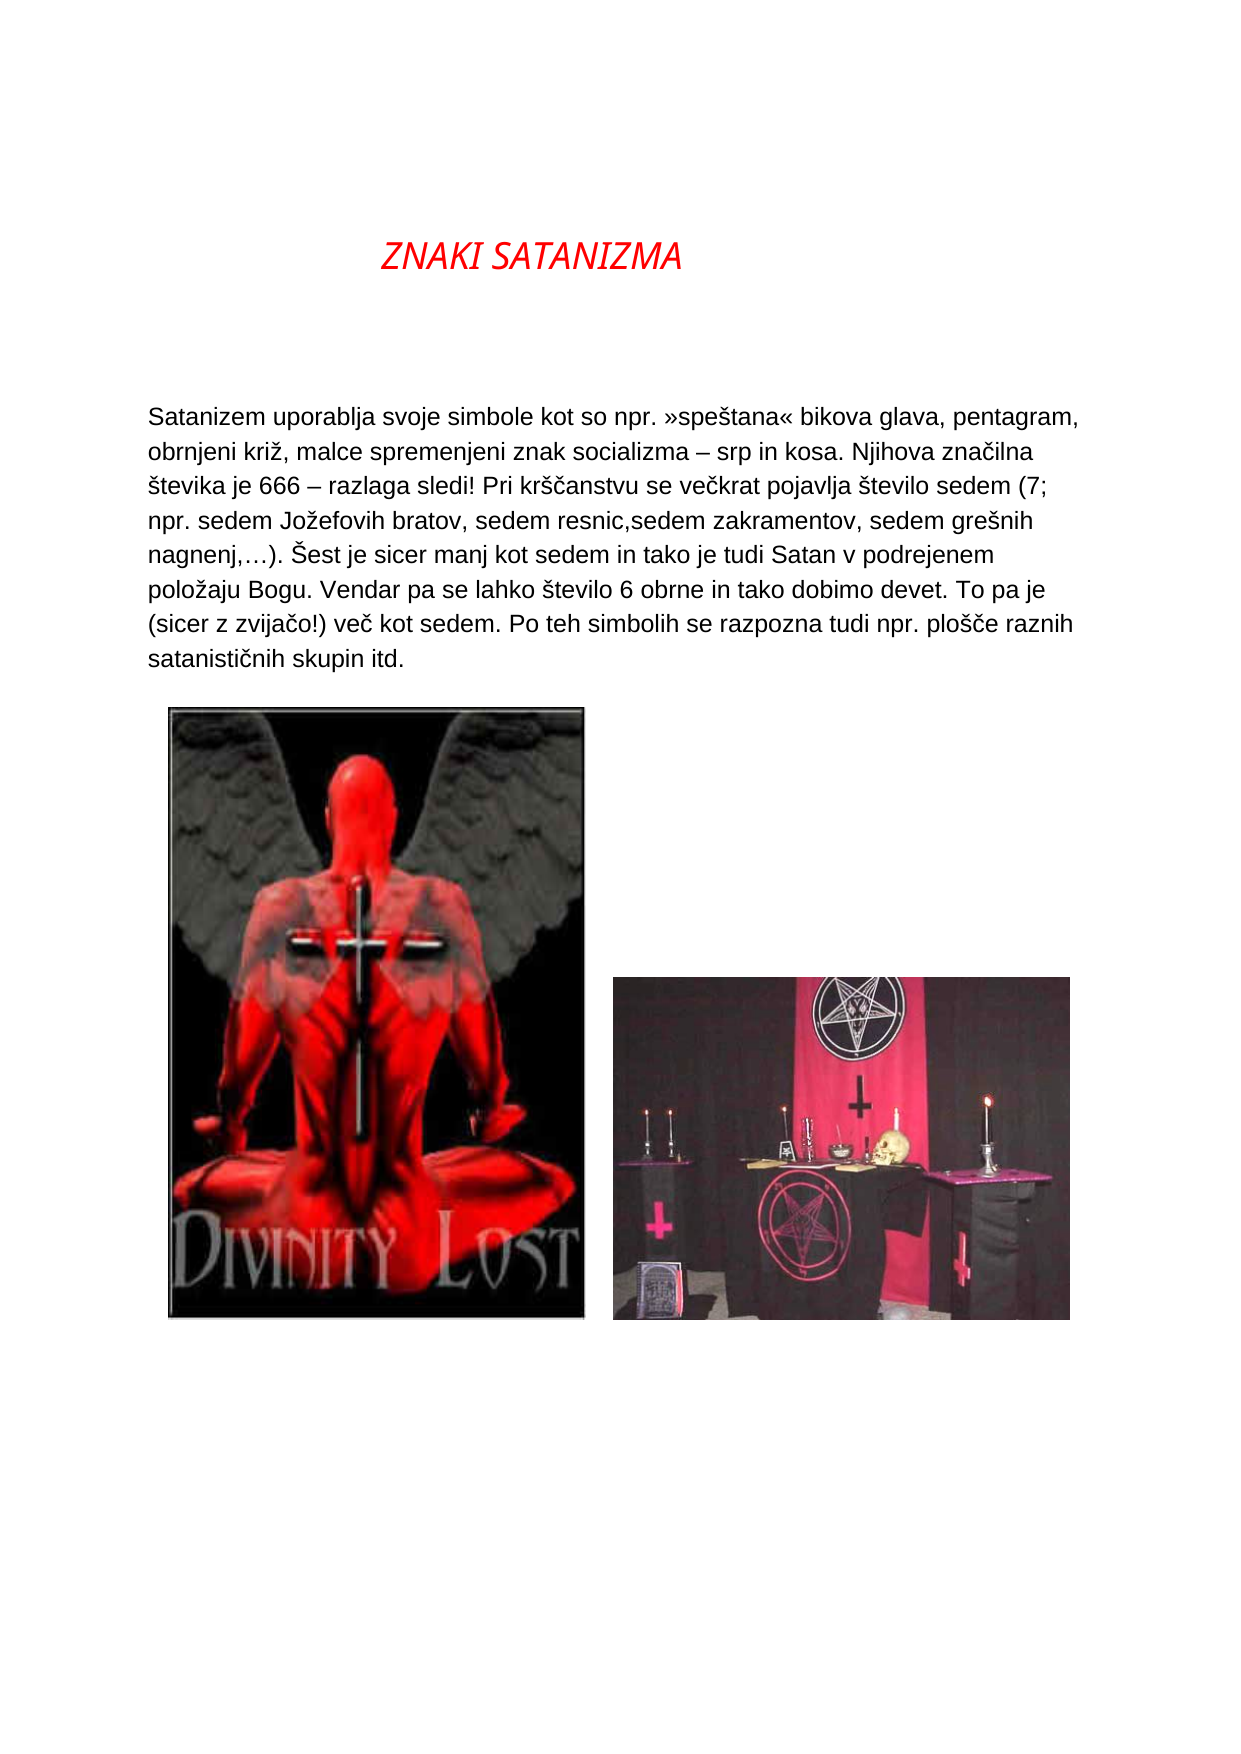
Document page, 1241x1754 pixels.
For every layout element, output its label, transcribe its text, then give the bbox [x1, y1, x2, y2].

text Satanizem uporablja svoje simbole kot so npr. »speštana« bikova glava, pentagram, obrnjeni križ, malce spremenjeni znak socializma – srp in kosa. Njihova značilna števika je 666 – razlaga sledi! Pri krščanstvu se večkrat pojavlja število sedem (7; npr. sedem Jožefovih bratov, sedem resnic,sedem zakramentov, sedem grešnih nagnenj,…). Šest je sicer manj kot sedem in tako je tudi Satan v podrejenem položaju Bogu. Vendar pa se lahko število 6 obrne in tako dobimo devet. To pa je (sicer z zvijačo!) več kot sedem. Po teh simbolih se razpozna tudi npr. plošče raznih satanističnih skupin itd. [148, 402, 1093, 672]
text ZNAKI SATANIZMA [148, 230, 1093, 281]
picture [613, 977, 1070, 1320]
picture [168, 707, 586, 1320]
